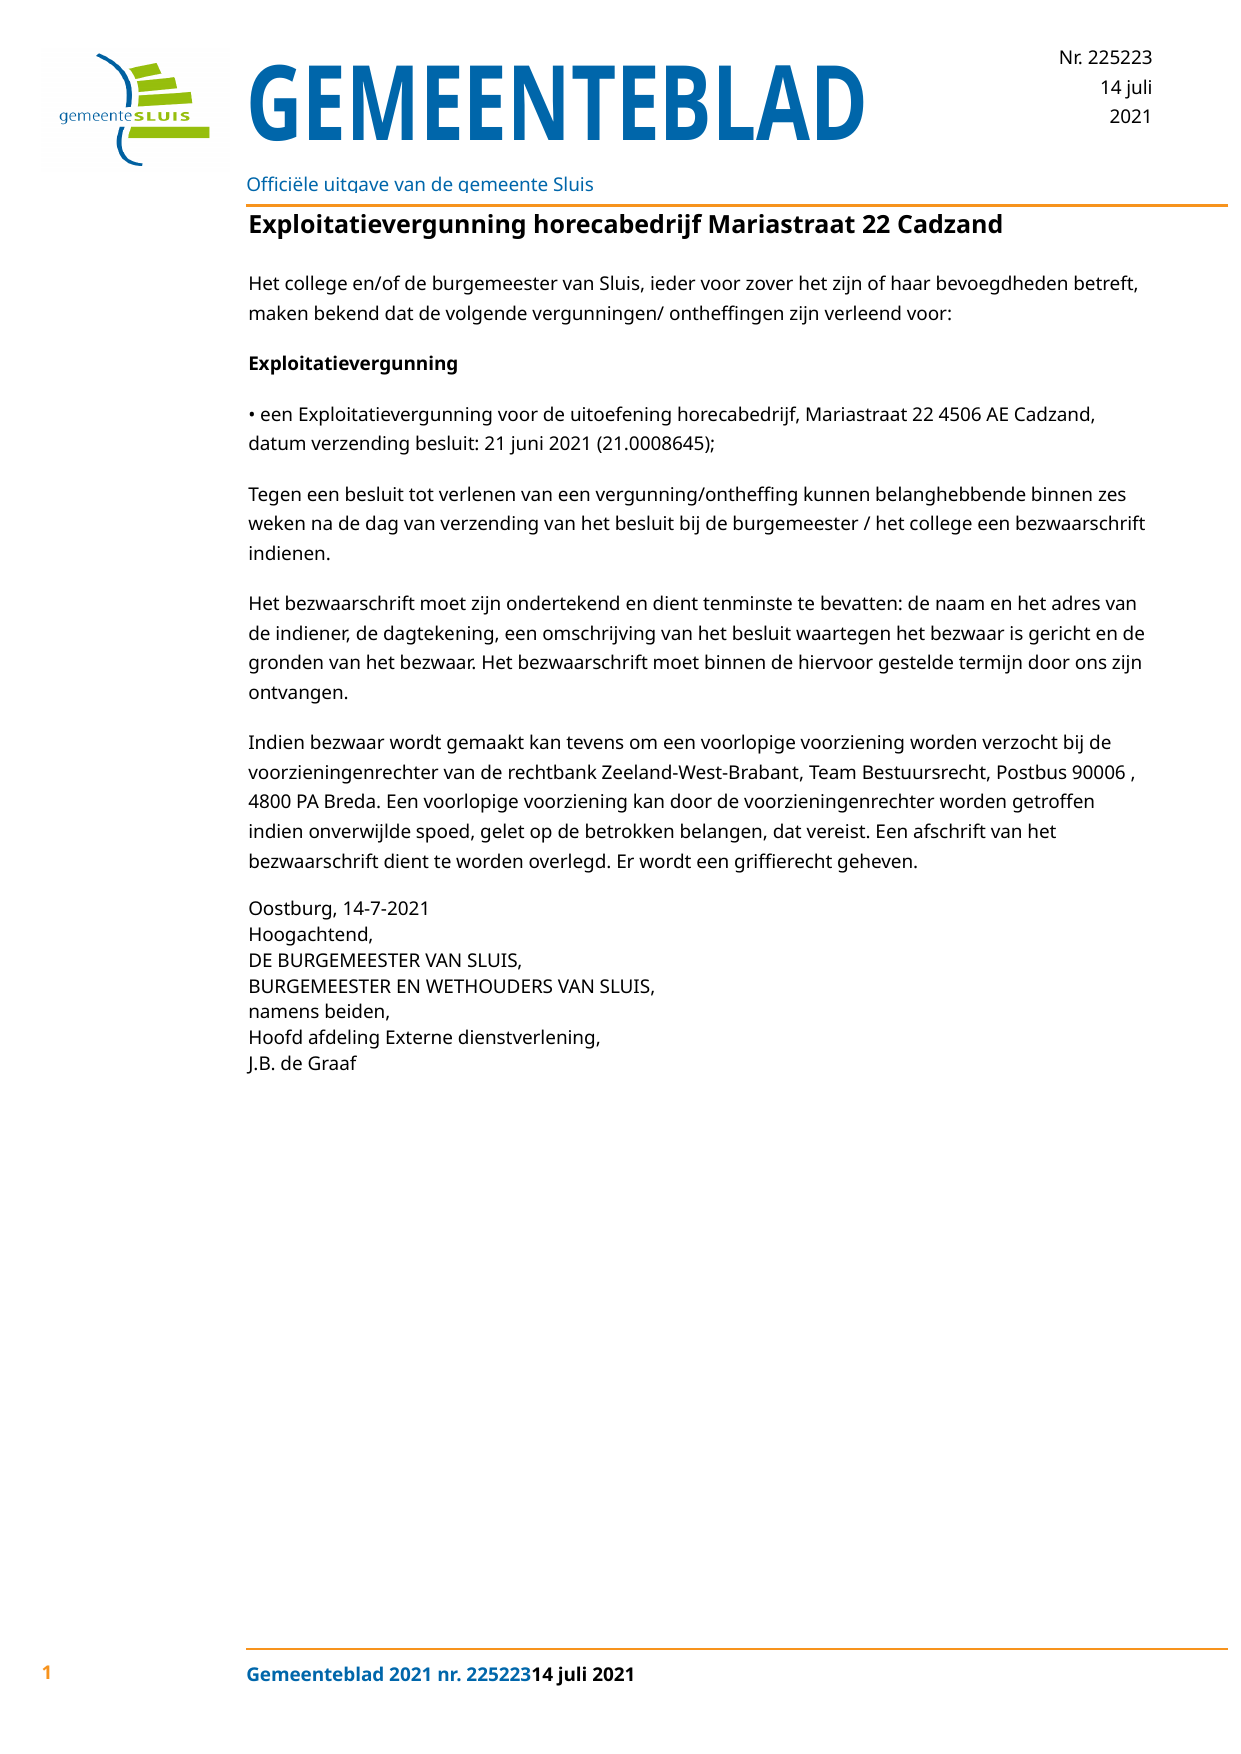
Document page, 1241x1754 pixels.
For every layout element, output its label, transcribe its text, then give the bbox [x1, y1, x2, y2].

text Exploitatievergunning [248, 350, 1152, 376]
text Hoofd afdeling Externe dienstverlening, [248, 1024, 1152, 1050]
text Tegen een besluit tot verlenen van een vergunning/ontheffing kunnen belanghebbende binnen zes weken na de dag van verzending van het besluit bij de burgemeester / het college een bezwaarschrift indienen. [248, 481, 1152, 566]
text Oostburg, 14-7-2021 [248, 896, 1152, 921]
text Indien bezwaar wordt gemaakt kan tevens om een voorlopige voorziening worden verzocht bij de voorzieningenrechter van de rechtbank Zeeland-West-Brabant, Team Bestuursrecht, Postbus 90006 , 4800 PA Breda. Een voorlopige voorziening kan door de voorzieningenrechter worden getroffen indien onverwijlde spoed, gelet op de betrokken belangen, dat vereist. Een afschrift van het bezwaarschrift dient te worden overlegd. Er wordt een griffierecht geheven. [248, 729, 1152, 873]
text • een Exploitatievergunning voor de uitoefening horecabedrijf, Mariastraat 22 4506 AE Cadzand, datum verzending besluit: 21 juni 2021 (21.0008645); [248, 401, 1152, 456]
text Hoogachtend, [248, 921, 1152, 947]
picture [41, 47, 231, 172]
text DE BURGEMEESTER VAN SLUIS, [248, 947, 1152, 973]
text Het college en/of de burgemeester van Sluis, ieder voor zover het zijn of haar bevoegdheden betreft, maken bekend dat de volgende vergunningen/ ontheffingen zijn verleend voor: [248, 270, 1152, 326]
text BURGEMEESTER EN WETHOUDERS VAN SLUIS, [248, 973, 1152, 998]
text namens beiden, [248, 998, 1152, 1024]
text Exploitatievergunning horecabedrijf Mariastraat 22 Cadzand [248, 207, 1152, 241]
text J.B. de Graaf [248, 1050, 1152, 1076]
text Het bezwaarschrift moet zijn ondertekend en dient tenminste te bevatten: de naam en het adres van de indiener, de dagtekening, een omschrijving van het besluit waartegen het bezwaar is gericht en de gronden van het bezwaar. Het bezwaarschrift moet binnen de hiervoor gestelde termijn door ons zijn ontvangen. [248, 590, 1152, 705]
